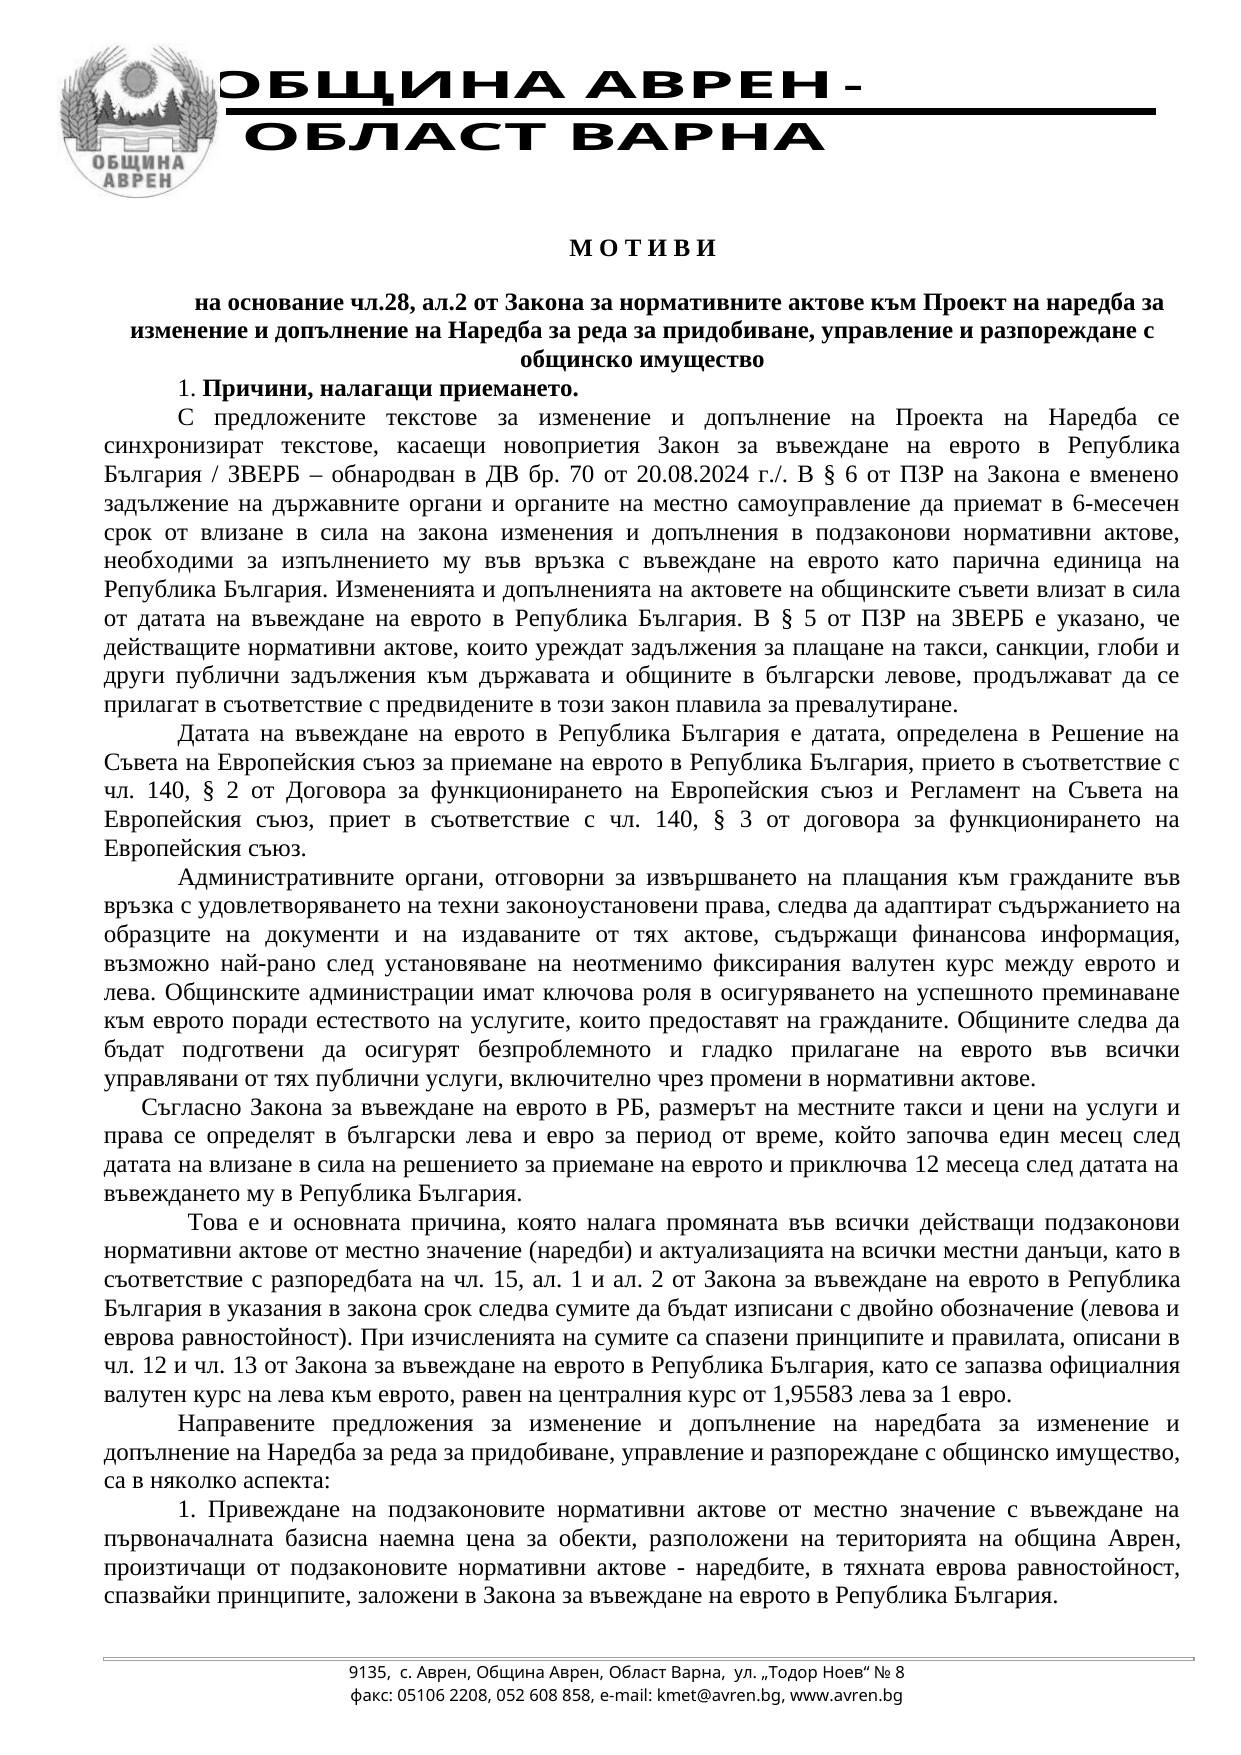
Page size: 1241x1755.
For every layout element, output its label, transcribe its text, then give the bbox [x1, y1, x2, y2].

text Направените предложения за изменение и допълнение на наредбата за изменение и допълнение на Наредба за реда за придобиване, управление и разпореждане с общинско имущество, са в няколко аспекта: [103, 1408, 1181, 1494]
text 1. Причини, налагащи приемането. [103, 373, 1181, 402]
text на основание чл.28, ал.2 от Закона за нормативните актове към Проект на наредба за изменение и допълнение на Наредба за реда за придобиване, управление и разпореждане с общинско имущество [103, 287, 1181, 373]
text 1. Привеждане на подзаконовите нормативни актове от местно значение с въвеждане на първоначалната базисна наемна цена за обекти, разположени на територията на община Аврен, произтичащи от подзаконовите нормативни актове - наредбите, в тяхната еврова равностойност, спазвайки принципите, заложени в Закона за въвеждане на еврото в Република България. [103, 1494, 1181, 1609]
text Административните органи, отговорни за извършването на плащания към гражданите във връзка с удовлетворяването на техни законоустановени права, следва да адаптират съдържанието на образците на документи и на издаваните от тях актове, съдържащи финансова информация, възможно най-рано след установяване на неотменимо фиксирания валутен курс между еврото и лева. Общинските администрации имат ключова роля в осигуряването на успешното преминаване към еврото поради естеството на услугите, които предоставят на гражданите. Общините следва да бъдат подготвени да осигурят безпроблемното и гладко прилагане на еврото във всички управлявани от тях публични услуги, включително чрез промени в нормативни актове. [103, 862, 1181, 1092]
text Датата на въвеждане на еврото в Република България е датата, определена в Решение на Съвета на Европейския съюз за приемане на еврото в Република България, прието в съответствие с чл. 140, § 2 от Договора за функционирането на Европейския съюз и Регламент на Съвета на Европейския съюз, приет в съответствие с чл. 140, § 3 от договора за функционирането на Европейския съюз. [103, 718, 1181, 862]
text Това е и основната причина, която налага промяната във всички действащи подзаконови нормативни актове от местно значение (наредби) и актуализацията на всички местни данъци, като в съответствие с разпоредбата на чл. 15, ал. 1 и ал. 2 от Закона за въвеждане на еврото в Република България в указания в закона срок следва сумите да бъдат изписани с двойно обозначение (левова и еврова равностойност). При изчисленията на сумите са спазени принципите и правилата, описани в чл. 12 и чл. 13 от Закона за въвеждане на еврото в Република България, като се запазва официалния валутен курс на лева към еврото, равен на централния курс от 1,95583 лева за 1 евро. [103, 1207, 1181, 1408]
text Съгласно Закона за въвеждане на еврото в РБ, размерът на местните такси и цени на услуги и права се определят в български лева и евро за период от време, който започва един месец след датата на влизане в сила на решението за приемане на еврото и приключва 12 месеца след датата на въвеждането му в Република България. [103, 1092, 1181, 1207]
text С предложените текстове за изменение и допълнение на Проекта на Наредба се синхронизират текстове, касаещи новоприетия Закон за въвеждане на еврото в Република България / ЗВЕРБ – обнародван в ДВ бр. 70 от 20.08.2024 г./. В § 6 от ПЗР на Закона е вменено задължение на държавните органи и органите на местно самоуправление да приемат в 6-месечен срок от влизане в сила на закона изменения и допълнения в подзаконови нормативни актове, необходими за изпълнението му във връзка с въвеждане на еврото като парична единица на Република България. Измененията и допълненията на актовете на общинските съвети влизат в сила от датата на въвеждане на еврото в Република България. В § 5 от ПЗР на ЗВЕРБ е указано, че действащите нормативни актове, които уреждат задължения за плащане на такси, санкции, глоби и други публични задължения към държавата и общините в български левове, продължават да се прилагат в съответствие с предвидените в този закон плавила за превалутиране. [103, 402, 1181, 718]
text М О Т И В И [103, 233, 1181, 262]
